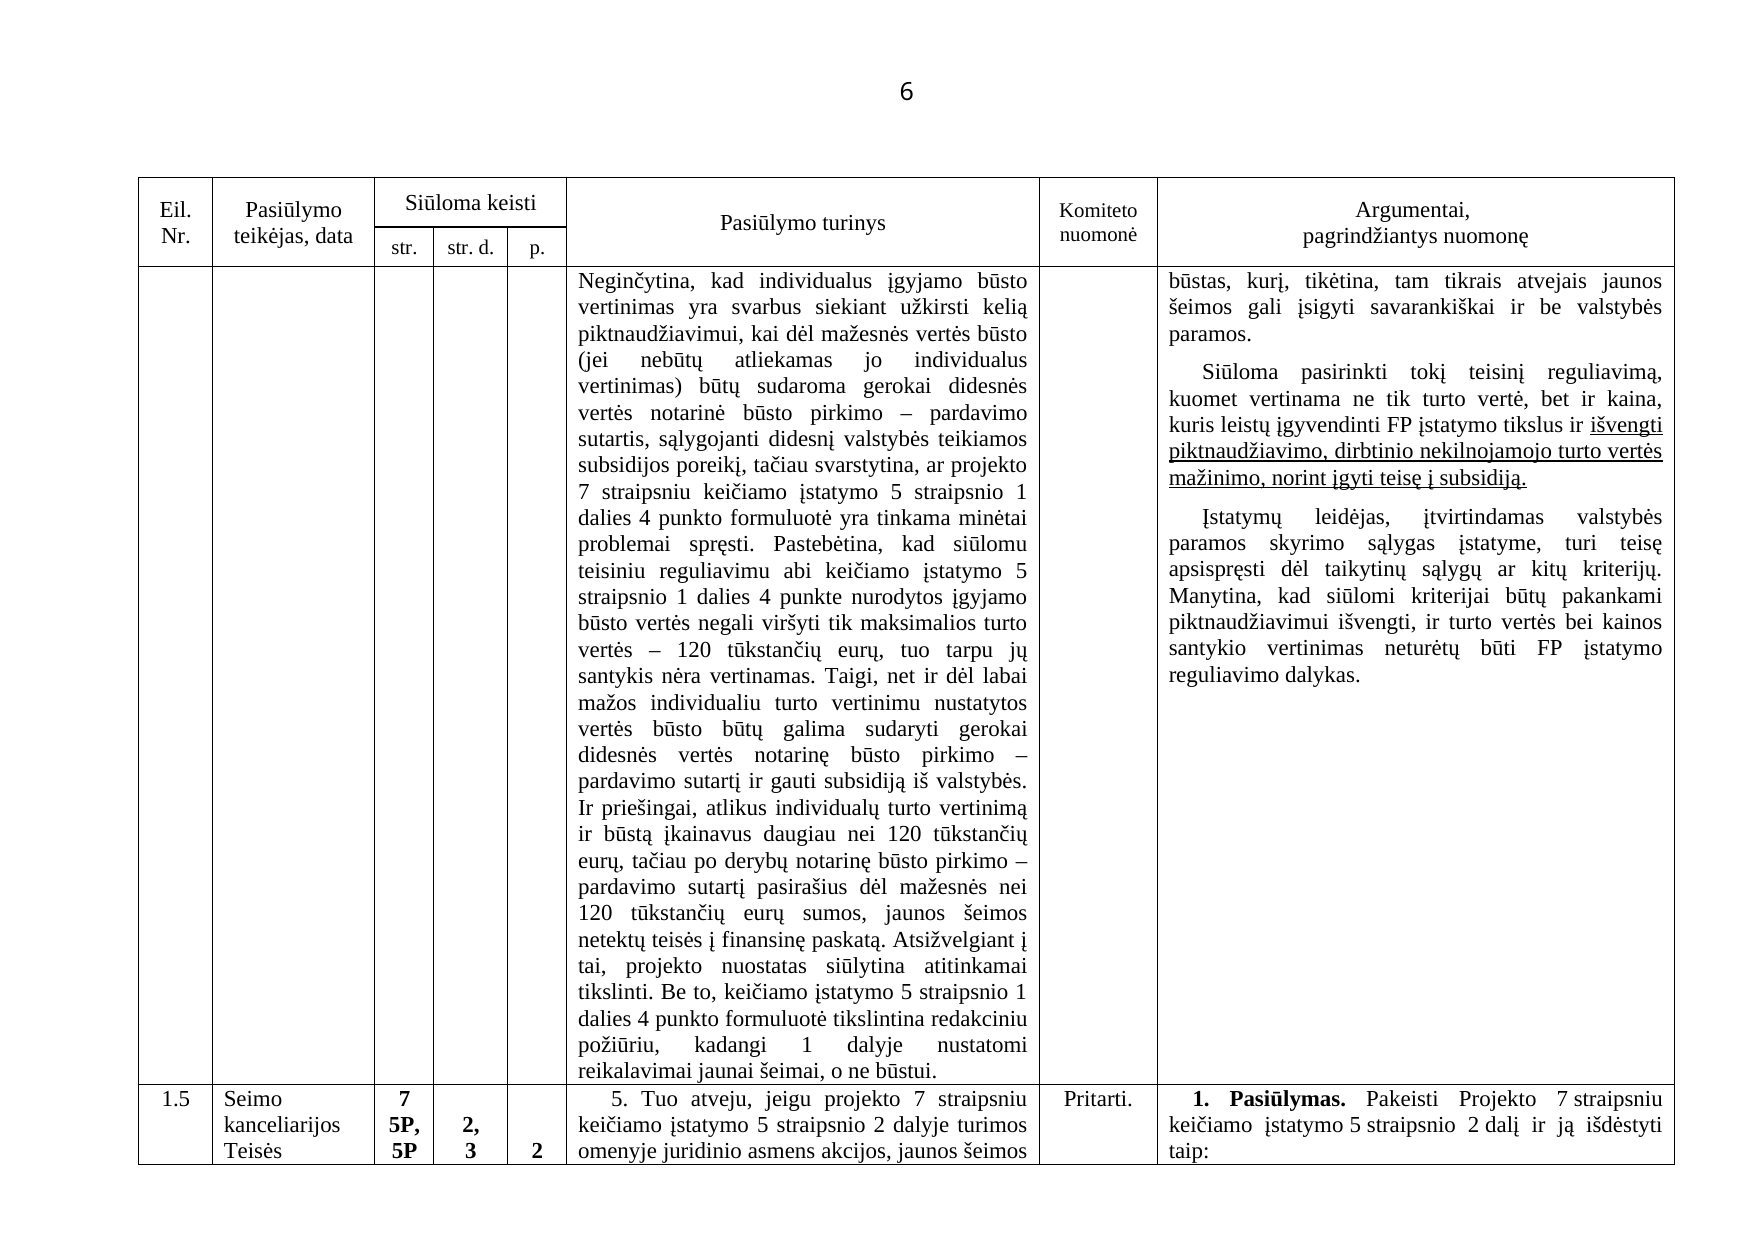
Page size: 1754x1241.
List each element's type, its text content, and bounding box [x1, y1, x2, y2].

table_cell [434, 267, 507, 1084]
table_cell Seimo kanceliarijos Teisės [213, 1085, 374, 1164]
table_cell Neginčytina, kad individualus įgyjamo būsto vertinimas yra svarbus siekiant užkirsti kelią piktnaudžiavimui, kai dėl mažesnės vertės būsto (jei nebūtų atliekamas jo individualus vertinimas) būtų sudaroma gerokai didesnės vertės notarinė būsto pirkimo – pardavimo sutartis, sąlygojanti didesnį valstybės teikiamos subsidijos poreikį, tačiau svarstytina, ar projekto 7 straipsniu keičiamo įstatymo 5 straipsnio 1 dalies 4 punkto formuluotė yra tinkama minėtai problemai spręsti. Pastebėtina, kad siūlomu teisiniu reguliavimu abi keičiamo įstatymo 5 straipsnio 1 dalies 4 punkte nurodytos įgyjamo būsto vertės negali viršyti tik maksimalios turto vertės – 120 tūkstančių eurų, tuo tarpu jų santykis nėra vertinamas. Taigi, net ir dėl labai mažos individualiu turto vertinimu nustatytos vertės būsto būtų galima sudaryti gerokai didesnės vertės notarinę būsto pirkimo – pardavimo sutartį ir gauti subsidiją iš valstybės. Ir priešingai, atlikus individualų turto vertinimą ir būstą įkainavus daugiau nei 120 tūkstančių eurų, tačiau po derybų notarinę būsto pirkimo – pardavimo sutartį pasirašius dėl mažesnės nei 120 tūkstančių eurų sumos, jaunos šeimos netektų teisės į finansinę paskatą. Atsižvelgiant į tai, projekto nuostatas siūlytina atitinkamai tikslinti. Be to, keičiamo įstatymo 5 straipsnio 1 dalies 4 punkto formuluotė tikslintina redakciniu požiūriu, kadangi 1 dalyje nustatomi reikalavimai jaunai šeimai, o ne būstui. [567, 267, 1039, 1084]
table_cell 5. Tuo atveju, jeigu projekto 7 straipsniu keičiamo įstatymo 5 straipsnio 2 dalyje turimos omenyje juridinio asmens akcijos, jaunos šeimos [567, 1085, 1039, 1164]
table_cell 7 5P, 5P [375, 1085, 433, 1164]
table_cell [1040, 267, 1157, 1084]
table_header Siūloma keisti [375, 178, 566, 226]
table_header Pasiūlymo teikėjas, data [213, 178, 374, 266]
table_cell str. [375, 228, 433, 266]
table_cell [508, 267, 566, 1084]
table_cell Pritarti. [1040, 1085, 1157, 1164]
table_header Argumentai, pagrindžiantys nuomonę [1158, 178, 1674, 266]
table_header Eil. Nr. [139, 178, 212, 266]
table_cell 2, 3 [434, 1085, 507, 1164]
table_header Komiteto nuomonė [1040, 178, 1157, 266]
table_cell p. [508, 228, 566, 266]
table_cell [213, 267, 374, 1084]
table_cell 2 [508, 1085, 566, 1164]
table_header Pasiūlymo turinys [567, 178, 1039, 266]
table_cell [375, 267, 433, 1084]
table_cell būstas, kurį, tikėtina, tam tikrais atvejais jaunos šeimos gali įsigyti savarankiškai ir be valstybės paramos. Siūloma pasirinkti tokį teisinį reguliavimą, kuomet vertinama ne tik turto vertė, bet ir kaina, kuris leistų įgyvendinti FP įstatymo tikslus ir išvengti piktnaudžiavimo, dirbtinio nekilnojamojo turto vertės mažinimo, norint įgyti teisę į subsidiją. Įstatymų leidėjas, įtvirtindamas valstybės paramos skyrimo sąlygas įstatyme, turi teisę apsispręsti dėl taikytinų sąlygų ar kitų kriterijų. Manytina, kad siūlomi kriterijai būtų pakankami piktnaudžiavimui išvengti, ir turto vertės bei kainos santykio vertinimas neturėtų būti FP įstatymo reguliavimo dalykas. [1158, 267, 1674, 1084]
table_cell 1.5 [139, 1085, 212, 1164]
table_cell [139, 267, 212, 1084]
table_cell 1. Pasiūlymas. Pakeisti Projekto 7 straipsniu keičiamo įstatymo 5 straipsnio 2 dalį ir ją išdėstyti taip: [1158, 1085, 1674, 1164]
table_cell str. d. [434, 228, 507, 266]
